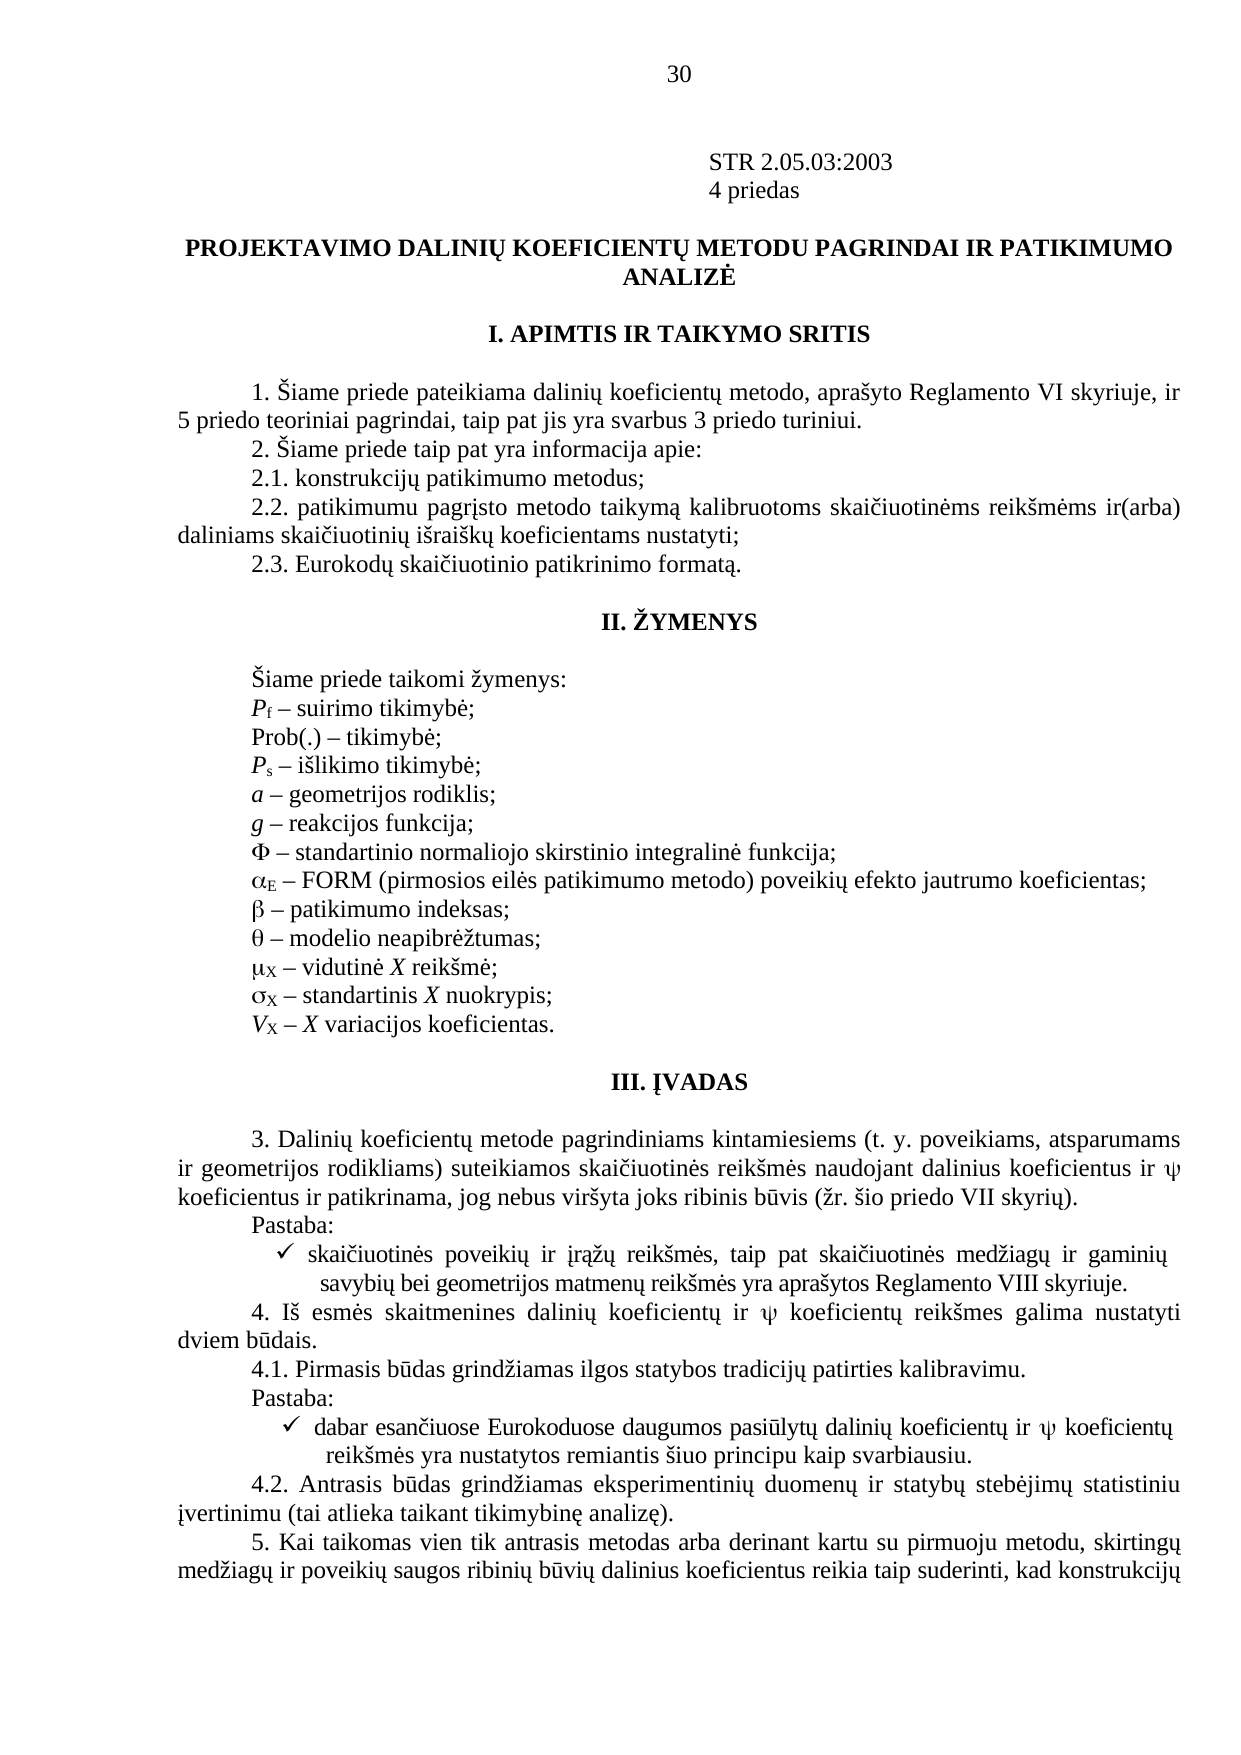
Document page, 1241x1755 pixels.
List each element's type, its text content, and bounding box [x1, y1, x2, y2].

text 2.3. Eurokodų skaičiuotinio patikrinimo formatą. [177, 549, 1181, 578]
text dabar esančiuose Eurokoduose daugumos pasiūlytų dalinių koeficientų ir y koeficientų reikšmės yra nustatytos remiantis šiuo principu kaip svarbiausiu. [207, 1412, 1181, 1469]
text I. APIMTIS IR TAIKYMO SRITIS [177, 319, 1181, 348]
text Ps – išlikimo tikimybė; [177, 751, 1181, 779]
text 2.1. konstrukcijų patikimumo metodus; [177, 463, 1181, 492]
text q – modelio neapibrėžtumas; [177, 923, 1181, 952]
text sX – standartinis X nuokrypis; [177, 981, 1181, 1009]
text mX – vidutinė X reikšmė; [177, 952, 1181, 981]
text 4. Iš esmės skaitmenines dalinių koeficientų ir y koeficientų reikšmes galima nustatyti dviem būdais. [177, 1297, 1181, 1354]
text VX – X variacijos koeficientas. [177, 1009, 1181, 1038]
text STR 2.05.03:2003 [177, 147, 1181, 176]
text F – standartinio normaliojo skirstinio integralinė funkcija; [177, 837, 1181, 866]
text II. ŽYMENYS [177, 607, 1181, 636]
text Pastaba: [177, 1383, 1181, 1412]
text a – geometrijos rodiklis; [177, 779, 1181, 808]
text PROJEKTAVIMO DALINIŲ KOEFICIENTŲ METODU PAGRINDAI IR PATIKIMUMO ANALIZĖ [177, 233, 1181, 291]
text b – patikimumo indeksas; [177, 894, 1181, 923]
text g – reakcijos funkcija; [177, 808, 1181, 837]
text 4 priedas [177, 176, 1181, 204]
text III. ĮVADAS [177, 1067, 1181, 1096]
text 2. Šiame priede taip pat yra informacija apie: [177, 434, 1181, 463]
text skaičiuotinės poveikių ir įrąžų reikšmės, taip pat skaičiuotinės medžiagų ir gaminių savybių bei geometrijos matmenų reikšmės yra aprašytos Reglamento VIII skyriuje. [201, 1239, 1181, 1297]
text 4.1. Pirmasis būdas grindžiamas ilgos statybos tradicijų patirties kalibravimu. [177, 1354, 1181, 1383]
text 3. Dalinių koeficientų metode pagrindiniams kintamiesiems (t. y. poveikiams, atsparumams ir geometrijos rodikliams) suteikiamos skaičiuotinės reikšmės naudojant dalinius koeficientus ir y koeficientus ir patikrinama, jog nebus viršyta joks ribinis būvis (žr. šio priedo VII skyrių). [177, 1124, 1181, 1211]
text Pf – suirimo tikimybė; [177, 693, 1181, 722]
text aE – FORM (pirmosios eilės patikimumo metodo) poveikių efekto jautrumo koeficientas; [177, 866, 1181, 894]
text 1. Šiame priede pateikiama dalinių koeficientų metodo, aprašyto Reglamento VI skyriuje, ir 5 priedo teoriniai pagrindai, taip pat jis yra svarbus 3 priedo turiniui. [177, 377, 1181, 434]
text Prob(.) – tikimybė; [177, 722, 1181, 751]
text Pastaba: [177, 1211, 1181, 1239]
text 4.2. Antrasis būdas grindžiamas eksperimentinių duomenų ir statybų stebėjimų statistiniu įvertinimu (tai atlieka taikant tikimybinę analizę). [177, 1469, 1181, 1527]
text 5. Kai taikomas vien tik antrasis metodas arba derinant kartu su pirmuoju metodu, skirtingų medžiagų ir poveikių saugos ribinių būvių dalinius koeficientus reikia taip suderinti, kad konstrukcijų [177, 1527, 1181, 1584]
text Šiame priede taikomi žymenys: [177, 664, 1181, 693]
text 2.2. patikimumu pagrįsto metodo taikymą kalibruotoms skaičiuotinėms reikšmėms ir(arba) daliniams skaičiuotinių išraiškų koeficientams nustatyti; [177, 492, 1181, 549]
